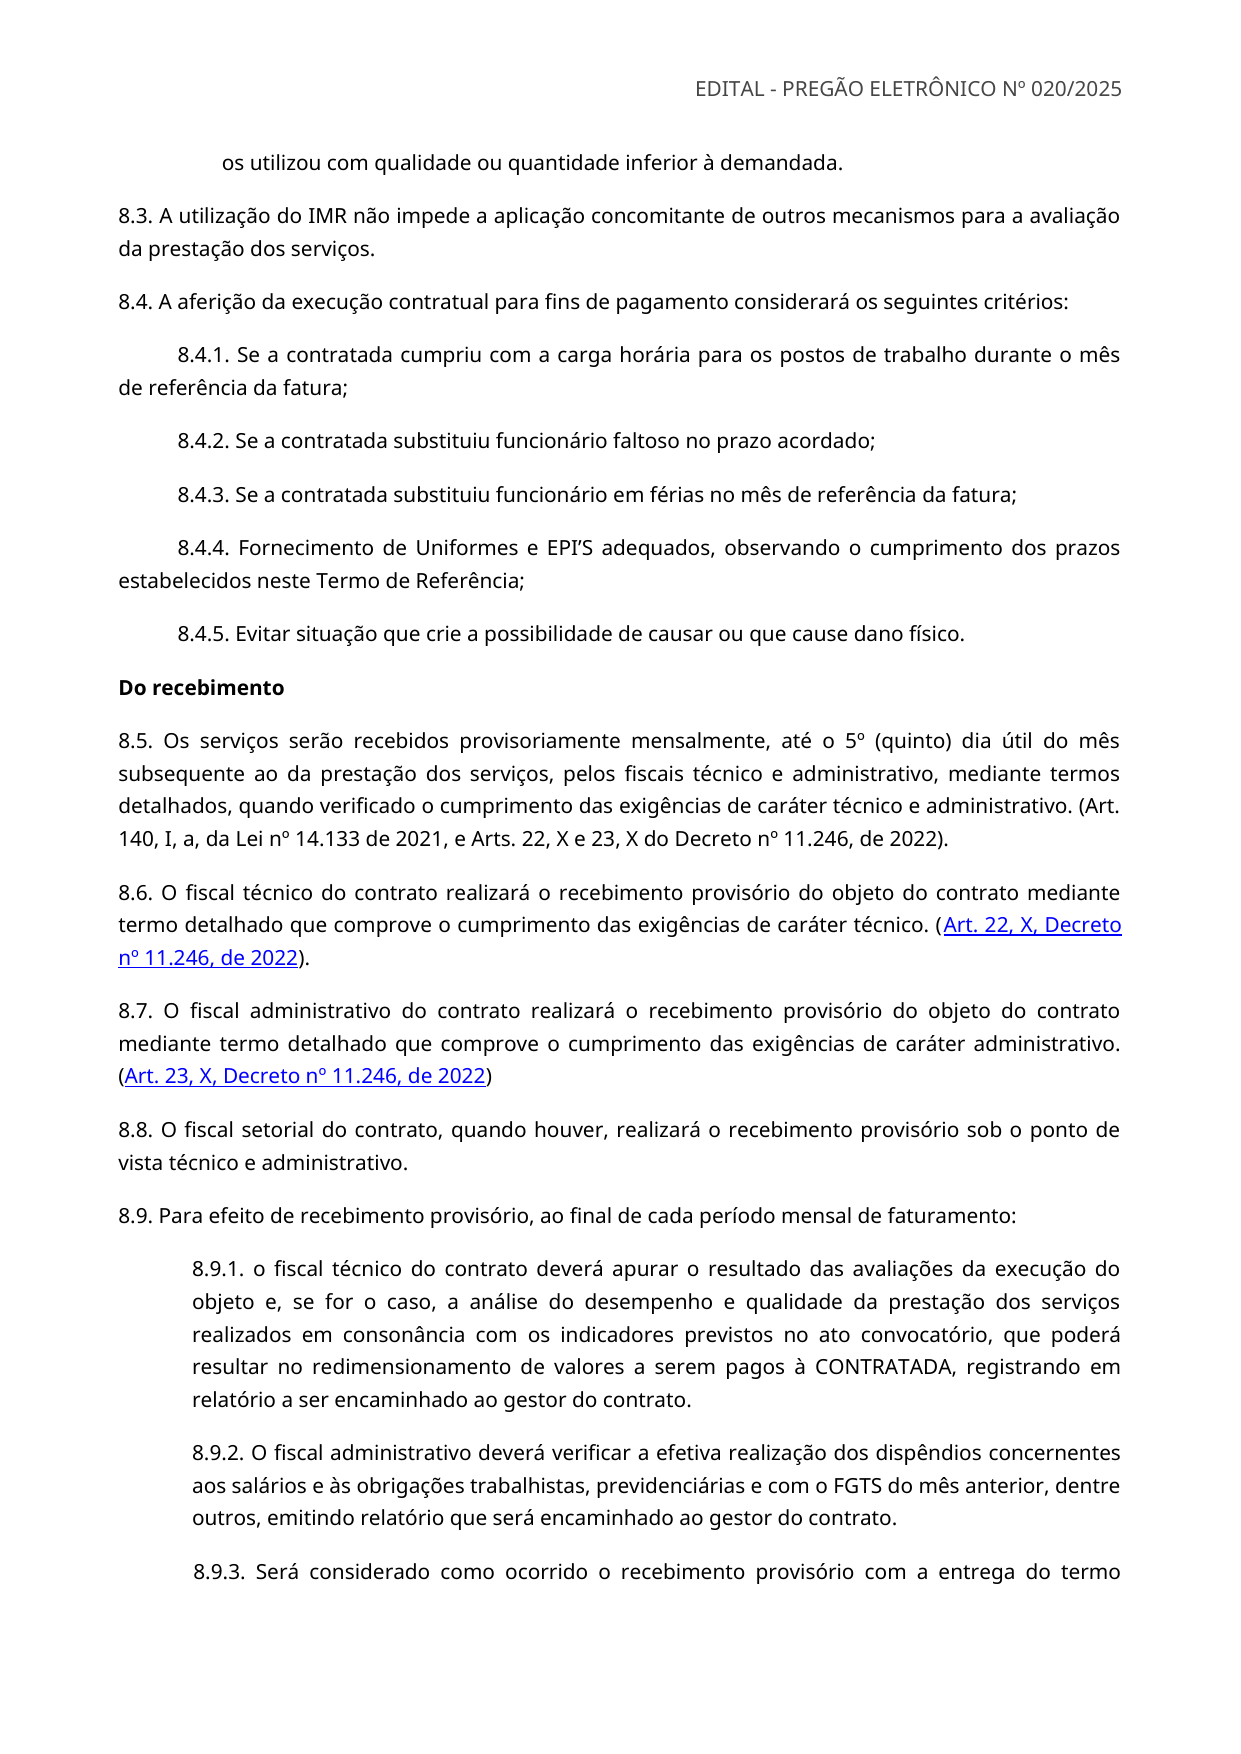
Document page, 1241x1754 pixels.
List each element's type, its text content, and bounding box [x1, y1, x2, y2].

text 8.4.2. Se a contratada substituiu funcionário faltoso no prazo acordado; [118, 427, 1122, 455]
text 8.9.1. o fiscal técnico do contrato deverá apurar o resultado das avaliações da execução do objeto e, se for o caso, a análise do desempenho e qualidade da prestação dos serviços realizados em consonância com os indicadores previstos no ato convocatório, que poderá resultar no redimensionamento de valores a serem pagos à CONTRATADA, registrando em relatório a ser encaminhado ao gestor do contrato. [192, 1254, 1122, 1413]
text 8.4. A aferição da execução contratual para fins de pagamento considerará os seguintes critérios: [118, 287, 1122, 316]
text 8.9. Para efeito de recebimento provisório, ao final de cada período mensal de faturamento: [118, 1201, 1122, 1229]
text 8.8. O fiscal setorial do contrato, quando houver, realizará o recebimento provisório sob o ponto de vista técnico e administrativo. [118, 1115, 1122, 1176]
text 8.6. O fiscal técnico do contrato realizará o recebimento provisório do objeto do contrato mediante termo detalhado que comprove o cumprimento das exigências de caráter técnico. (Art. 22, X, Decreto nº 11.246, de 2022). [118, 878, 1122, 971]
text 8.4.1. Se a contratada cumpriu com a carga horária para os postos de trabalho durante o mês de referência da fatura; [118, 341, 1122, 402]
text 8.4.4. Fornecimento de Uniformes e EPI’S adequados, observando o cumprimento dos prazos estabelecidos neste Termo de Referência; [118, 533, 1122, 594]
text 8.5. Os serviços serão recebidos provisoriamente mensalmente, até o 5º (quinto) dia útil do mês subsequente ao da prestação dos serviços, pelos fiscais técnico e administrativo, mediante termos detalhados, quando verificado o cumprimento das exigências de caráter técnico e administrativo. (Art. 140, I, a, da Lei nº 14.133 de 2021, e Arts. 22, X e 23, X do Decreto nº 11.246, de 2022). [118, 726, 1122, 853]
text 8.9.3. Será considerado como ocorrido o recebimento provisório com a entrega do termo [193, 1557, 1122, 1585]
text 8.7. O fiscal administrativo do contrato realizará o recebimento provisório do objeto do contrato mediante termo detalhado que comprove o cumprimento das exigências de caráter administrativo. (Art. 23, X, Decreto nº 11.246, de 2022) [118, 996, 1122, 1090]
text 8.3. A utilização do IMR não impede a aplicação concomitante de outros mecanismos para a avaliação da prestação dos serviços. [118, 201, 1122, 262]
text os utilizou com qualidade ou quantidade inferior à demandada. [177, 148, 1122, 176]
text 8.9.2. O fiscal administrativo deverá verificar a efetiva realização dos dispêndios concernentes aos salários e às obrigações trabalhistas, previdenciárias e com o FGTS do mês anterior, dentre outros, emitindo relatório que será encaminhado ao gestor do contrato. [192, 1438, 1122, 1532]
text 8.4.3. Se a contratada substituiu funcionário em férias no mês de referência da fatura; [118, 480, 1122, 508]
text 8.4.5. Evitar situação que crie a possibilidade de causar ou que cause dano físico. [118, 619, 1122, 648]
text Do recebimento [118, 673, 1122, 701]
